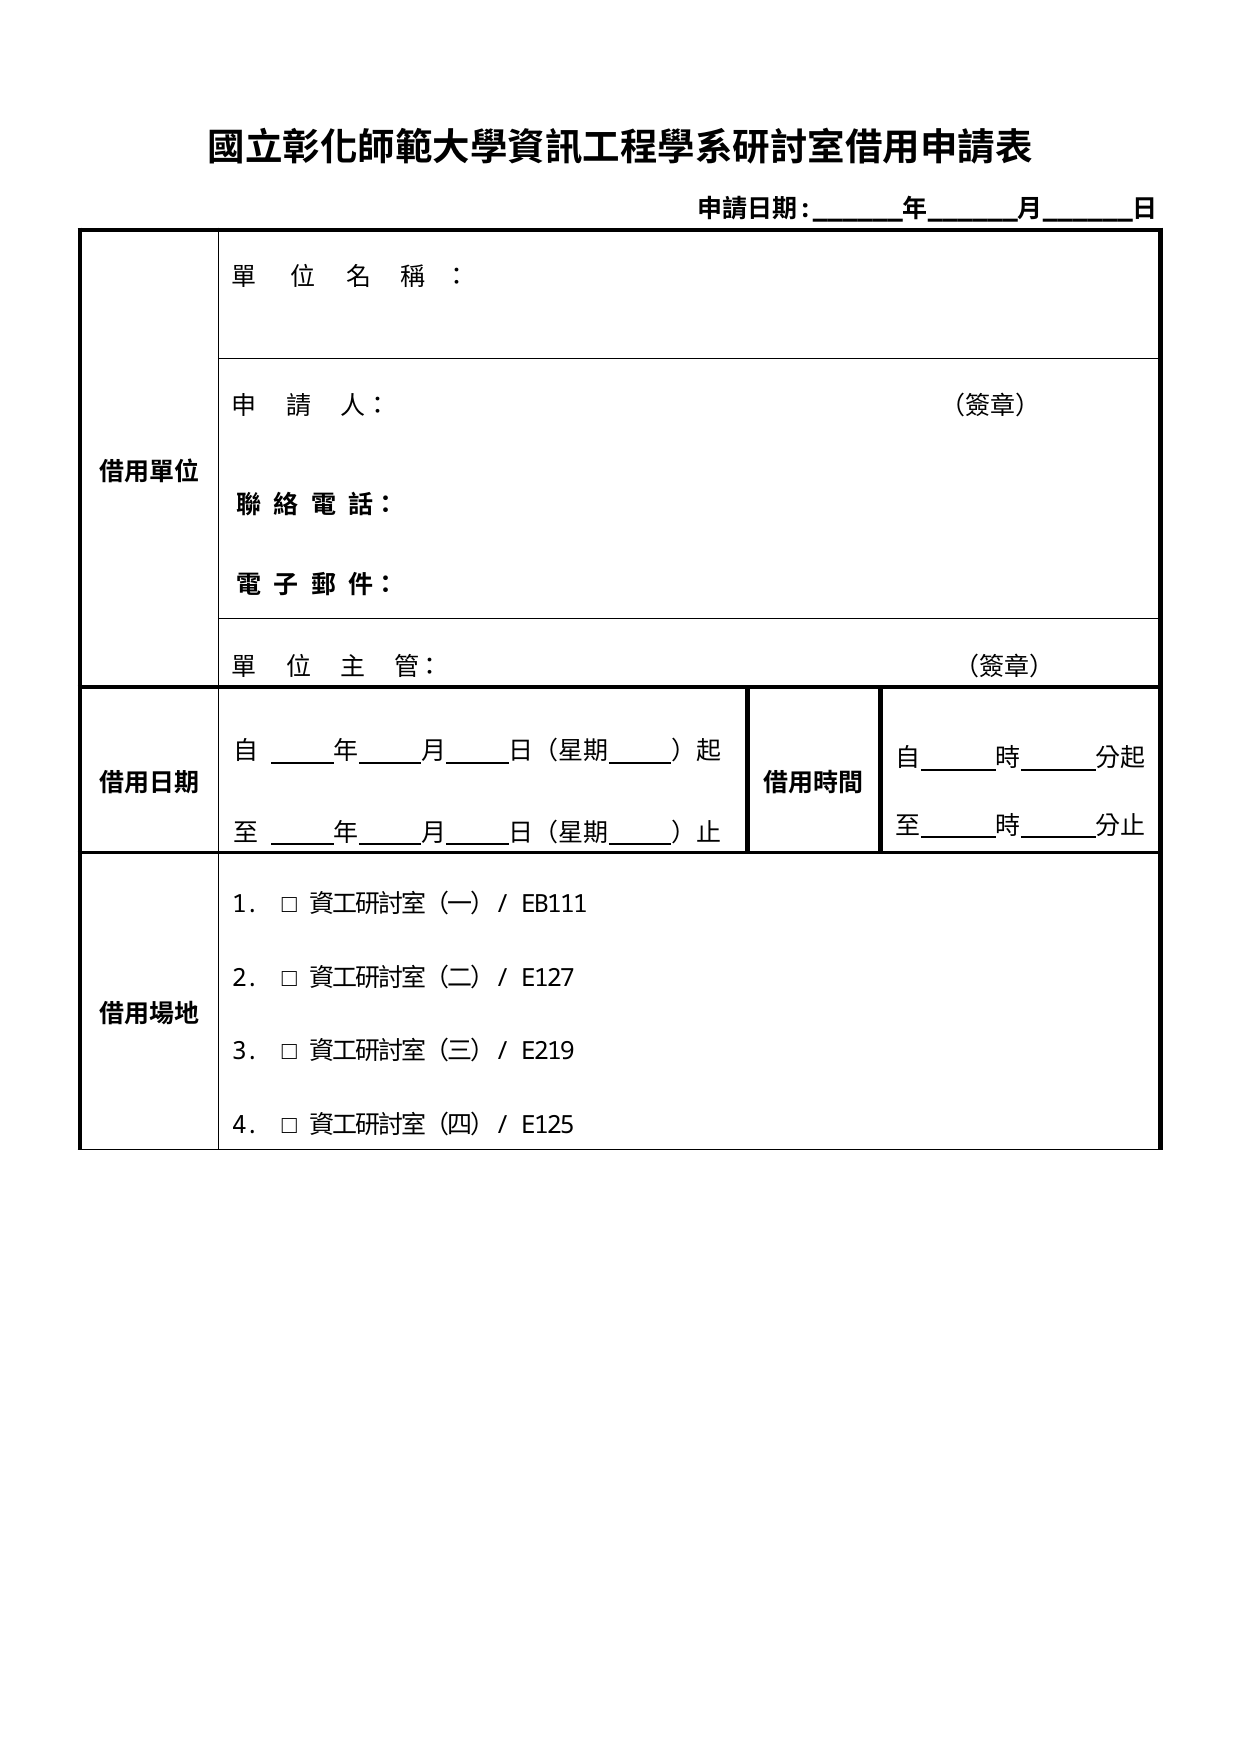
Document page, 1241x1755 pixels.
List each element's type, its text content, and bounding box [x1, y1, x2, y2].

text 申請日期:______年______月______日 [83, 165, 1158, 228]
table_cell 自 時 分起 至 時 分止 [883, 689, 1158, 851]
table_cell 單 位 主 管： （簽章） [219, 619, 1158, 685]
table_cell 自 年 月 日（星期 ）起 至 年 月 日（星期 ）止 [219, 689, 745, 851]
text 國立彰化師範大學資訊工程學系研討室借用申請表 [83, 103, 1158, 165]
table_cell □ 資工研討室（一）/ EB111 □ 資工研討室（二）/ E127 □ 資工研討室（三）/ E219 □ 資工研討室（四）/ E125 [219, 854, 1158, 1149]
table_cell 借用時間 [750, 689, 878, 851]
table_cell 借用場地 [82, 854, 218, 1149]
table_cell 申 請 人： （簽章） 聯 絡 電 話： 電 子 郵 件： [219, 359, 1158, 618]
table_cell 借用日期 [82, 689, 218, 851]
table_header 單 位 名 稱 ： [219, 232, 1158, 357]
table_header 借用單位 [82, 232, 218, 685]
